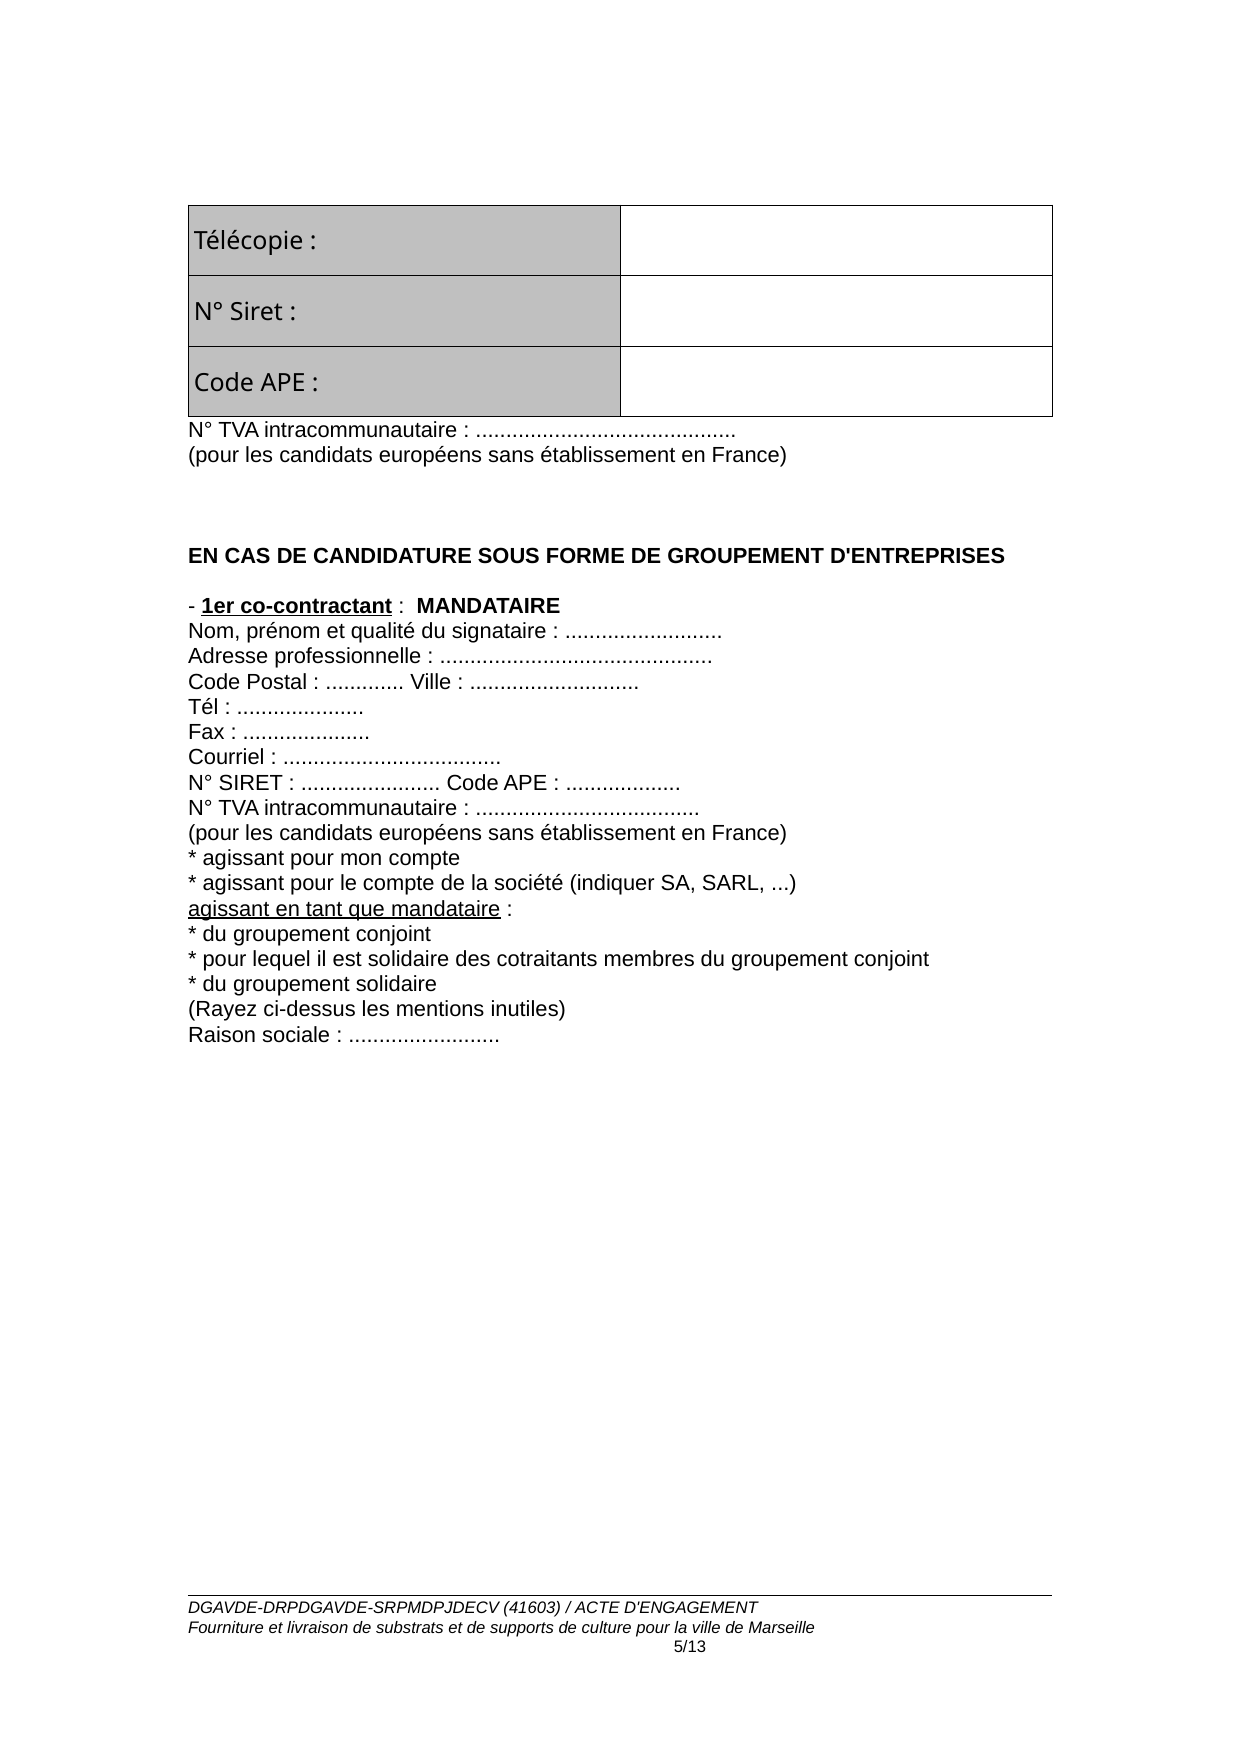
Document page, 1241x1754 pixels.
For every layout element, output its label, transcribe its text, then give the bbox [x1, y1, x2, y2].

table_cell [621, 347, 1052, 416]
text * du groupement solidaire [188, 971, 1052, 996]
text * agissant pour mon compte [188, 845, 1052, 870]
table_cell N° Siret : [189, 276, 620, 346]
text * agissant pour le compte de la société (indiquer SA, SARL, ...) [188, 870, 1052, 896]
text Code Postal : ............. Ville : ............................ [188, 669, 1052, 694]
text Courriel : .................................... [188, 744, 1052, 769]
text * pour lequel il est solidaire des cotraitants membres du groupement conjoint [188, 946, 1052, 971]
text (pour les candidats européens sans établissement en France) [188, 820, 1052, 845]
text (Rayez ci-dessus les mentions inutiles) [188, 996, 1052, 1022]
table_cell [621, 276, 1052, 346]
table_cell Code APE : [189, 347, 620, 416]
text Tél : ..................... [188, 694, 1052, 719]
text * du groupement conjoint [188, 921, 1052, 946]
text N° TVA intracommunautaire : ..................................... [188, 795, 1052, 820]
text - 1er co-contractant : MANDATAIRE [188, 593, 1052, 618]
text agissant en tant que mandataire : [188, 896, 1052, 921]
text N° TVA intracommunautaire : ........................................... [188, 417, 1052, 442]
table_cell Télécopie : [189, 206, 620, 275]
text EN CAS DE CANDIDATURE SOUS FORME DE GROUPEMENT D'ENTREPRISES [188, 543, 1052, 568]
text N° SIRET : ....................... Code APE : ................... [188, 769, 1052, 795]
text Raison sociale : ......................... [188, 1022, 1052, 1047]
text Fax : ..................... [188, 719, 1052, 744]
text (pour les candidats européens sans établissement en France) [188, 442, 1052, 467]
table_cell [621, 206, 1052, 275]
text Nom, prénom et qualité du signataire : .......................... [188, 618, 1052, 643]
text Adresse professionnelle : ............................................. [188, 643, 1052, 669]
